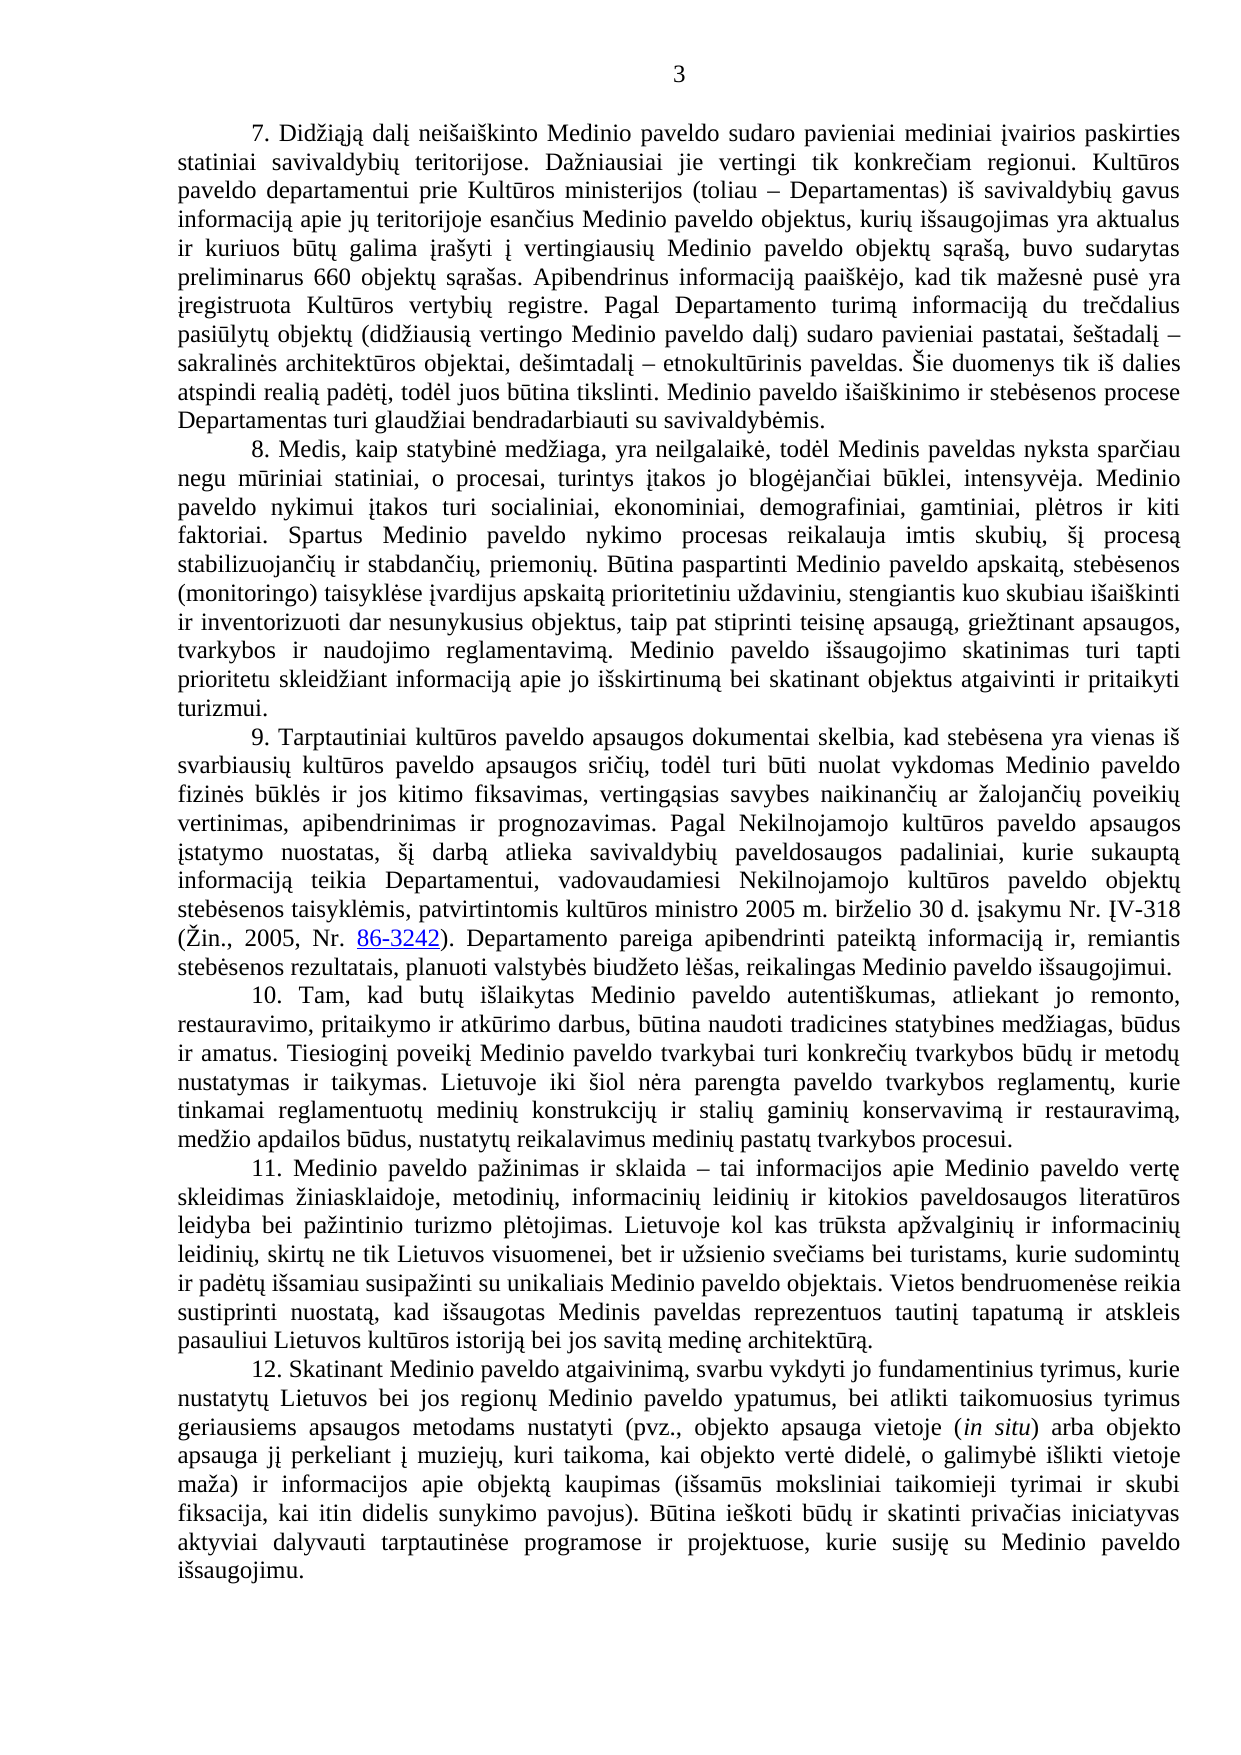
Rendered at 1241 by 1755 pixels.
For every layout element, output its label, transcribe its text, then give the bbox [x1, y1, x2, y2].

text 12. Skatinant Medinio paveldo atgaivinimą, svarbu vykdyti jo fundamentinius tyrimus, kurie nustatytų Lietuvos bei jos regionų Medinio paveldo ypatumus, bei atlikti taikomuosius tyrimus geriausiems apsaugos metodams nustatyti (pvz., objekto apsauga vietoje (in situ) arba objekto apsauga jį perkeliant į muziejų, kuri taikoma, kai objekto vertė didelė, o galimybė išlikti vietoje maža) ir informacijos apie objektą kaupimas (išsamūs moksliniai taikomieji tyrimai ir skubi fiksacija, kai itin didelis sunykimo pavojus). Būtina ieškoti būdų ir skatinti privačias iniciatyvas aktyviai dalyvauti tarptautinėse programose ir projektuose, kurie susiję su Medinio paveldo išsaugojimu. [177, 1354, 1181, 1584]
text 10. Tam, kad butų išlaikytas Medinio paveldo autentiškumas, atliekant jo remonto, restauravimo, pritaikymo ir atkūrimo darbus, būtina naudoti tradicines statybines medžiagas, būdus ir amatus. Tiesioginį poveikį Medinio paveldo tvarkybai turi konkrečių tvarkybos būdų ir metodų nustatymas ir taikymas. Lietuvoje iki šiol nėra parengta paveldo tvarkybos reglamentų, kurie tinkamai reglamentuotų medinių konstrukcijų ir stalių gaminių konservavimą ir restauravimą, medžio apdailos būdus, nustatytų reikalavimus medinių pastatų tvarkybos procesui. [177, 981, 1181, 1153]
text 11. Medinio paveldo pažinimas ir sklaida – tai informacijos apie Medinio paveldo vertę skleidimas žiniasklaidoje, metodinių, informacinių leidinių ir kitokios paveldosaugos literatūros leidyba bei pažintinio turizmo plėtojimas. Lietuvoje kol kas trūksta apžvalginių ir informacinių leidinių, skirtų ne tik Lietuvos visuomenei, bet ir užsienio svečiams bei turistams, kurie sudomintų ir padėtų išsamiau susipažinti su unikaliais Medinio paveldo objektais. Vietos bendruomenėse reikia sustiprinti nuostatą, kad išsaugotas Medinis paveldas reprezentuos tautinį tapatumą ir atskleis pasauliui Lietuvos kultūros istoriją bei jos savitą medinę architektūrą. [177, 1153, 1181, 1354]
text 9. Tarptautiniai kultūros paveldo apsaugos dokumentai skelbia, kad stebėsena yra vienas iš svarbiausių kultūros paveldo apsaugos sričių, todėl turi būti nuolat vykdomas Medinio paveldo fizinės būklės ir jos kitimo fiksavimas, vertingąsias savybes naikinančių ar žalojančių poveikių vertinimas, apibendrinimas ir prognozavimas. Pagal Nekilnojamojo kultūros paveldo apsaugos įstatymo nuostatas, šį darbą atlieka savivaldybių paveldosaugos padaliniai, kurie sukauptą informaciją teikia Departamentui, vadovaudamiesi Nekilnojamojo kultūros paveldo objektų stebėsenos taisyklėmis, patvirtintomis kultūros ministro 2005 m. birželio 30 d. įsakymu Nr. ĮV-318 (Žin., 2005, Nr. 86-3242). Departamento pareiga apibendrinti pateiktą informaciją ir, remiantis stebėsenos rezultatais, planuoti valstybės biudžeto lėšas, reikalingas Medinio paveldo išsaugojimui. [177, 722, 1181, 981]
text 8. Medis, kaip statybinė medžiaga, yra neilgalaikė, todėl Medinis paveldas nyksta sparčiau negu mūriniai statiniai, o procesai, turintys įtakos jo blogėjančiai būklei, intensyvėja. Medinio paveldo nykimui įtakos turi socialiniai, ekonominiai, demografiniai, gamtiniai, plėtros ir kiti faktoriai. Spartus Medinio paveldo nykimo procesas reikalauja imtis skubių, šį procesą stabilizuojančių ir stabdančių, priemonių. Būtina paspartinti Medinio paveldo apskaitą, stebėsenos (monitoringo) taisyklėse įvardijus apskaitą prioritetiniu uždaviniu, stengiantis kuo skubiau išaiškinti ir inventorizuoti dar nesunykusius objektus, taip pat stiprinti teisinę apsaugą, griežtinant apsaugos, tvarkybos ir naudojimo reglamentavimą. Medinio paveldo išsaugojimo skatinimas turi tapti prioritetu skleidžiant informaciją apie jo išskirtinumą bei skatinant objektus atgaivinti ir pritaikyti turizmui. [177, 434, 1181, 722]
text 7. Didžiąją dalį neišaiškinto Medinio paveldo sudaro pavieniai mediniai įvairios paskirties statiniai savivaldybių teritorijose. Dažniausiai jie vertingi tik konkrečiam regionui. Kultūros paveldo departamentui prie Kultūros ministerijos (toliau – Departamentas) iš savivaldybių gavus informaciją apie jų teritorijoje esančius Medinio paveldo objektus, kurių išsaugojimas yra aktualus ir kuriuos būtų galima įrašyti į vertingiausių Medinio paveldo objektų sąrašą, buvo sudarytas preliminarus 660 objektų sąrašas. Apibendrinus informaciją paaiškėjo, kad tik mažesnė pusė yra įregistruota Kultūros vertybių registre. Pagal Departamento turimą informaciją du trečdalius pasiūlytų objektų (didžiausią vertingo Medinio paveldo dalį) sudaro pavieniai pastatai, šeštadalį – sakralinės architektūros objektai, dešimtadalį – etnokultūrinis paveldas. Šie duomenys tik iš dalies atspindi realią padėtį, todėl juos būtina tikslinti. Medinio paveldo išaiškinimo ir stebėsenos procese Departamentas turi glaudžiai bendradarbiauti su savivaldybėmis. [177, 118, 1181, 434]
